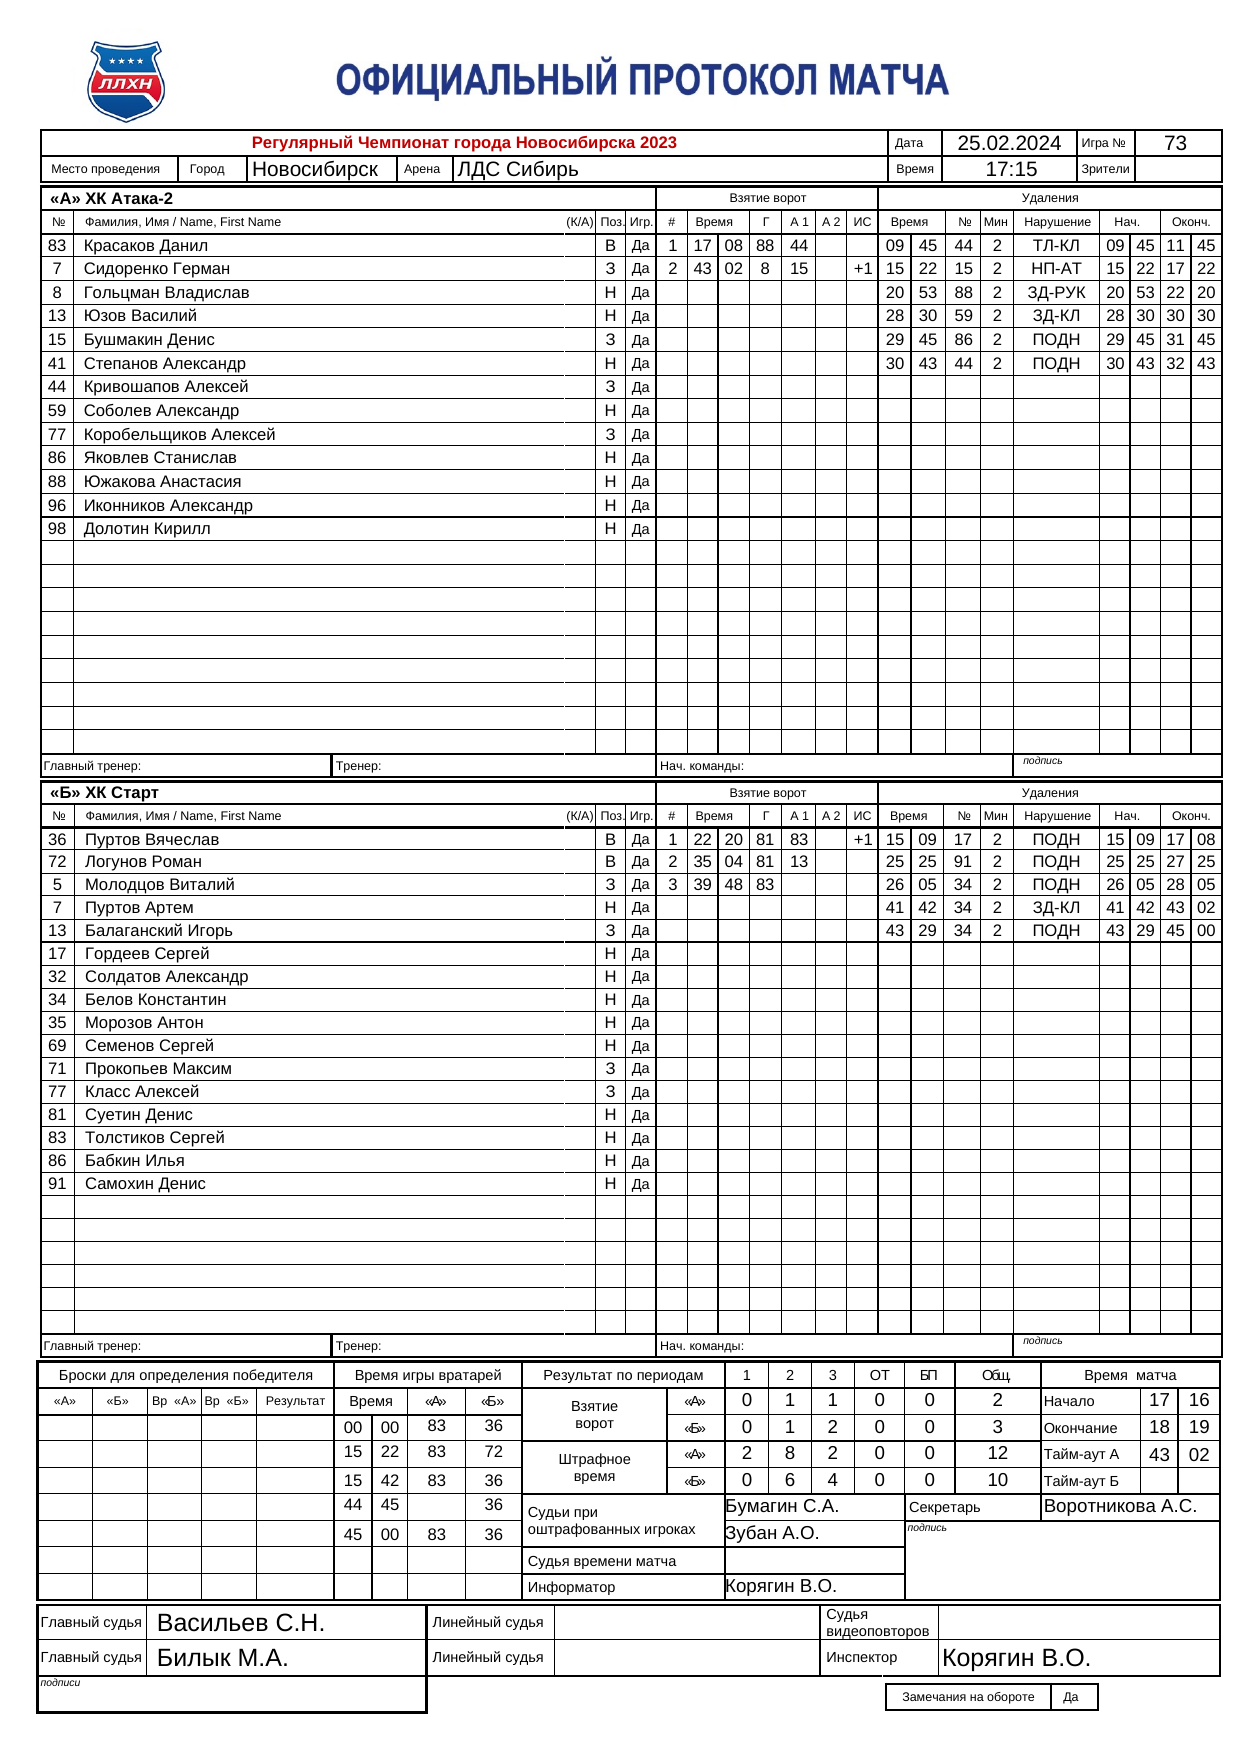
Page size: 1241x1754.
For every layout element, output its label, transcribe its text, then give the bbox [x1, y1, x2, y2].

table_cell [75, 1265, 564, 1287]
table_cell [1014, 636, 1099, 658]
table_cell 31 [1161, 328, 1190, 351]
table_cell [1161, 612, 1190, 634]
table_cell [879, 446, 910, 469]
table_cell 05 [1131, 874, 1160, 895]
table_cell 0 [726, 1468, 768, 1493]
table_cell [912, 730, 945, 753]
table_cell [726, 1548, 904, 1573]
table_cell [202, 1468, 256, 1493]
table_cell [688, 1081, 717, 1103]
table_cell [565, 423, 595, 445]
table_cell [782, 943, 815, 964]
table_cell [565, 1104, 595, 1126]
table_cell 91 [42, 1173, 74, 1195]
table_cell [847, 1012, 877, 1033]
table_cell [1192, 1104, 1221, 1126]
table_cell [688, 683, 717, 706]
table_cell [657, 281, 687, 303]
table_cell [1014, 943, 1099, 964]
table_cell [816, 446, 846, 469]
table_cell [1161, 1058, 1190, 1079]
table_cell [688, 541, 717, 564]
table_cell [1141, 1468, 1177, 1493]
table_header 3 [812, 1363, 854, 1387]
table_cell Пуртов Артем [75, 896, 564, 918]
table_header Взятие ворот [657, 783, 877, 803]
table_cell Солдатов Александр [75, 966, 564, 987]
table_cell [912, 1104, 943, 1126]
table_cell 2 [981, 829, 1013, 849]
table_cell [816, 707, 846, 729]
table_cell подписи [39, 1677, 425, 1711]
table_cell [688, 1104, 717, 1126]
table_cell 45 [912, 235, 945, 256]
table_cell [657, 541, 687, 564]
table_cell [816, 636, 846, 658]
table_cell [1192, 376, 1221, 398]
table_cell [75, 1219, 564, 1241]
table_cell 32 [1161, 352, 1190, 374]
table_cell [782, 423, 815, 445]
table_cell [719, 470, 749, 493]
table_cell Да [626, 257, 655, 280]
table_cell [565, 1012, 595, 1033]
table_cell 4 [812, 1468, 854, 1493]
table_cell [1014, 730, 1099, 753]
table_cell [1014, 707, 1099, 729]
table_cell 0 [855, 1442, 904, 1467]
table_cell [39, 1547, 92, 1573]
table_cell [42, 1242, 74, 1264]
table_cell [750, 281, 781, 303]
table_cell А 2 [816, 211, 846, 233]
table_cell Воротникова А.С. [1042, 1495, 1219, 1520]
table_cell [750, 920, 781, 941]
table_cell [688, 376, 717, 398]
table_cell [202, 1547, 256, 1573]
table_cell [1131, 1104, 1160, 1126]
table_cell Нач. команды: [657, 755, 1012, 776]
table_cell [912, 423, 945, 445]
table_cell [1161, 1196, 1190, 1218]
table_cell [39, 1441, 92, 1467]
table_cell 15 [946, 257, 980, 280]
table_cell Морозов Антон [75, 1012, 564, 1033]
table_cell [750, 494, 781, 516]
table_cell [816, 588, 846, 611]
table_cell 00 [335, 1416, 371, 1440]
table_cell [555, 1640, 819, 1675]
table_cell [981, 966, 1013, 987]
table_cell Бумагин С.А. [726, 1495, 904, 1520]
table_cell [657, 446, 687, 469]
table_cell [847, 305, 877, 327]
table_cell 26 [879, 874, 910, 895]
table_cell Логунов Роман [75, 850, 564, 872]
table_cell [816, 1035, 846, 1057]
table_cell 43 [1141, 1441, 1177, 1467]
table_cell [1100, 730, 1129, 753]
table_cell 2 [657, 257, 687, 280]
table_cell [688, 399, 717, 422]
table_header Время игры вратарей [335, 1363, 521, 1387]
table_cell 15 [879, 829, 910, 849]
table_cell [42, 659, 73, 682]
table_cell 00 [1192, 920, 1221, 941]
table_cell [719, 636, 749, 658]
table_cell ПОДН [1014, 328, 1099, 351]
table_cell [565, 1265, 595, 1287]
table_cell 2 [981, 281, 1013, 303]
table_cell [565, 683, 595, 706]
table_cell 30 [879, 352, 910, 374]
table_cell ИС [847, 211, 877, 233]
table_cell [1131, 1311, 1160, 1333]
table_cell [981, 612, 1013, 634]
table_cell Да [626, 943, 655, 964]
table_cell [879, 423, 910, 445]
table_cell [1161, 1012, 1190, 1033]
table_cell [1131, 399, 1160, 422]
table_cell [1192, 636, 1221, 658]
table_cell [148, 1416, 201, 1440]
table_cell [847, 1288, 877, 1310]
table_cell [981, 1196, 1013, 1218]
table_cell 13 [42, 920, 74, 941]
table_cell [782, 683, 815, 706]
table_cell [626, 707, 655, 729]
table_cell [688, 730, 717, 753]
table_cell [750, 470, 781, 493]
table_cell [335, 1547, 371, 1573]
table_cell 36 [466, 1521, 521, 1546]
table_cell [816, 423, 846, 445]
table_cell 83 [42, 235, 73, 256]
table_cell Мин [981, 805, 1013, 826]
table_cell [879, 1127, 910, 1149]
table_cell [596, 1311, 625, 1333]
table_cell [782, 612, 815, 634]
table_cell [750, 1081, 781, 1103]
table_cell [981, 1242, 1013, 1264]
table_cell Да [626, 850, 655, 872]
table_cell [1100, 1104, 1129, 1126]
table_cell [565, 1058, 595, 1079]
table_cell Молодцов Виталий [75, 874, 564, 895]
table_cell [466, 1547, 521, 1573]
table_cell [912, 683, 945, 706]
table_cell Н [596, 896, 625, 918]
table_cell [42, 588, 73, 611]
table_cell 18 [1141, 1415, 1177, 1440]
table_cell [626, 1288, 655, 1310]
table_cell [596, 1219, 625, 1241]
table_cell [944, 1265, 980, 1287]
table_cell [879, 541, 910, 564]
table_cell Да [626, 235, 655, 256]
table_cell 16 [1179, 1389, 1219, 1413]
table_cell [782, 920, 815, 941]
table_cell 77 [42, 423, 73, 445]
table_cell [657, 305, 687, 327]
table_cell Да [626, 305, 655, 327]
table_cell [816, 518, 846, 540]
table_cell [719, 1196, 749, 1218]
table_cell [626, 1265, 655, 1287]
table_cell 53 [1131, 281, 1160, 303]
table_cell [688, 1265, 717, 1287]
table_cell [657, 966, 687, 987]
table_cell [782, 446, 815, 469]
table_cell 09 [1100, 235, 1129, 256]
table_cell [596, 1265, 625, 1287]
table_cell [565, 636, 595, 658]
table_cell [1192, 1081, 1221, 1103]
table_cell 8 [750, 257, 781, 280]
table_cell ПОДН [1014, 829, 1099, 849]
table_cell [39, 1521, 92, 1546]
table_cell Время [335, 1389, 407, 1413]
table_cell 28 [1161, 874, 1190, 895]
table_cell [750, 1058, 781, 1079]
table_cell [688, 636, 717, 658]
table_cell [782, 1127, 815, 1149]
table_cell [1192, 989, 1221, 1011]
table_cell [719, 896, 749, 918]
table_cell [657, 896, 687, 918]
table_cell [981, 1058, 1013, 1079]
table_cell [782, 1242, 815, 1264]
table_cell [688, 588, 717, 611]
table_cell [1161, 730, 1190, 753]
table_cell [944, 1104, 980, 1126]
table_cell [148, 1468, 201, 1493]
table_cell [816, 1196, 846, 1218]
table_cell [373, 1547, 407, 1573]
table_cell [879, 1058, 910, 1079]
table_cell [1100, 989, 1129, 1011]
table_cell [1161, 541, 1190, 564]
table_header Удаления [879, 783, 1221, 803]
table_cell [1100, 1012, 1129, 1033]
table_cell [944, 1219, 980, 1241]
table_cell 0 [905, 1468, 954, 1493]
table_cell [719, 707, 749, 729]
table_cell [688, 1058, 717, 1079]
table_cell [1192, 1012, 1221, 1033]
table_cell [257, 1416, 333, 1440]
table_cell ЗД-КЛ [1014, 305, 1099, 327]
table_cell [1192, 966, 1221, 987]
table_cell 7 [42, 257, 73, 280]
table_cell 45 [373, 1494, 407, 1520]
table_cell [719, 1012, 749, 1033]
table_cell З [596, 376, 625, 398]
table_cell [816, 1265, 846, 1287]
table_cell Фамилия, Имя / Name, First Name [74, 211, 565, 233]
table_cell [912, 588, 945, 611]
table_cell Яковлев Станислав [74, 446, 564, 469]
table_cell [782, 1265, 815, 1287]
table_cell [944, 943, 980, 964]
table_cell [847, 1104, 877, 1126]
table_cell Н [596, 943, 625, 964]
table_cell 22 [912, 257, 945, 280]
table_cell 0 [905, 1415, 954, 1440]
table_header Да [1052, 1685, 1097, 1709]
table_cell 5 [42, 874, 74, 895]
table_cell [657, 1265, 687, 1287]
table_cell [1131, 588, 1160, 611]
table_cell [1131, 943, 1160, 964]
table_cell [565, 1311, 595, 1333]
table_cell Да [626, 518, 655, 540]
table_cell [1161, 1265, 1190, 1287]
table_cell [879, 966, 910, 987]
table_cell [1131, 470, 1160, 493]
table_cell [847, 943, 877, 964]
table_cell Суетин Денис [75, 1104, 564, 1126]
table_cell [565, 446, 595, 469]
table_cell [657, 1104, 687, 1126]
table_cell [74, 612, 564, 634]
table_cell Информатор [523, 1575, 724, 1599]
table_cell [42, 707, 73, 729]
table_cell [847, 423, 877, 445]
table_cell «А» [39, 1389, 92, 1413]
table_cell [879, 399, 910, 422]
table_cell [257, 1574, 333, 1599]
table_cell [816, 305, 846, 327]
table_cell [657, 565, 687, 587]
table_cell [879, 707, 910, 729]
table_cell 7 [42, 896, 74, 918]
table_cell [688, 1311, 717, 1333]
table_cell Билык М.А. [147, 1640, 425, 1675]
table_cell 34 [944, 896, 980, 918]
table_cell [912, 565, 945, 587]
table_cell [750, 896, 781, 918]
table_cell 39 [688, 874, 717, 895]
table_cell 20 [1192, 281, 1221, 303]
table_cell [1100, 588, 1129, 611]
table_cell [719, 446, 749, 469]
table_cell Секретарь [906, 1495, 1040, 1520]
table_cell [719, 541, 749, 564]
table_cell Да [626, 1150, 655, 1172]
table_cell [981, 1035, 1013, 1057]
table_cell Н [596, 470, 625, 493]
table_cell [1100, 636, 1129, 658]
table_cell [1131, 966, 1160, 987]
table_cell [42, 730, 73, 753]
table_cell 42 [1131, 896, 1160, 918]
table_cell +1 [847, 257, 877, 280]
table_cell [750, 1196, 781, 1218]
table_cell [750, 399, 781, 422]
table_cell 27 [1161, 850, 1190, 872]
table_cell [688, 1127, 717, 1149]
table_cell [944, 966, 980, 987]
table_cell [626, 1196, 655, 1218]
table_cell [688, 1150, 717, 1172]
table_cell [946, 541, 980, 564]
table_cell [782, 470, 815, 493]
table_cell 42 [912, 896, 943, 918]
table_cell подпись [906, 1522, 1219, 1599]
table_cell [944, 1035, 980, 1057]
table_cell [847, 1127, 877, 1149]
table_cell [816, 659, 846, 682]
table_cell [981, 659, 1013, 682]
table_cell [847, 683, 877, 706]
table_cell 05 [1192, 874, 1221, 895]
table_cell Да [626, 1081, 655, 1103]
table_cell [1161, 423, 1190, 445]
table_cell ИС [847, 805, 877, 826]
table_cell [944, 989, 980, 1011]
table_cell 2 [956, 1389, 1040, 1413]
table_cell [912, 1242, 943, 1264]
table_cell [148, 1521, 201, 1546]
table_cell [750, 305, 781, 327]
table_cell А 1 [782, 211, 815, 233]
table_cell [847, 966, 877, 987]
table_cell [93, 1574, 147, 1599]
table_cell [565, 328, 595, 351]
table_cell 1 [769, 1415, 811, 1440]
table_cell 2 [981, 920, 1013, 941]
table_cell [565, 1242, 595, 1264]
table_cell [657, 328, 687, 351]
table_cell «А» [668, 1442, 724, 1467]
table_cell [782, 707, 815, 729]
table_cell ТЛ-КЛ [1014, 235, 1099, 256]
table_cell [39, 1416, 92, 1440]
table_cell 05 [912, 874, 943, 895]
table_cell [879, 1265, 910, 1287]
table_cell [782, 541, 815, 564]
table_cell [1014, 399, 1099, 422]
table_cell [1014, 612, 1099, 634]
table_cell [74, 707, 564, 729]
table_cell [981, 1012, 1013, 1033]
table_cell [1100, 1196, 1129, 1218]
table_cell [1161, 518, 1190, 540]
table_cell 2 [657, 850, 687, 872]
table_cell [1192, 1311, 1221, 1333]
table_cell [626, 541, 655, 564]
table_cell [981, 1127, 1013, 1149]
table_cell А 2 [816, 805, 846, 826]
table_cell [1014, 1127, 1099, 1149]
table_cell 2 [981, 352, 1013, 374]
table_cell 2 [726, 1442, 768, 1467]
table_cell 86 [42, 1150, 74, 1172]
table_cell [626, 683, 655, 706]
table_header 2 [769, 1363, 811, 1387]
table_cell Да [626, 470, 655, 493]
table_cell 02 [1192, 896, 1221, 918]
table_cell [946, 683, 980, 706]
table_cell [981, 683, 1013, 706]
table_cell (К/А) [565, 805, 595, 826]
table_cell Гордеев Сергей [75, 943, 564, 964]
table_cell [626, 565, 655, 587]
table_cell [688, 612, 717, 634]
table_cell [688, 423, 717, 445]
table_cell Н [596, 1127, 625, 1149]
table_cell [626, 730, 655, 753]
table_cell [847, 1173, 877, 1195]
table_cell [847, 541, 877, 564]
table_cell [816, 896, 846, 918]
table_cell 71 [42, 1058, 74, 1079]
table_cell [1100, 707, 1129, 729]
table_cell 45 [1161, 920, 1190, 941]
table_cell 45 [1131, 235, 1160, 256]
table_cell [335, 1574, 371, 1599]
table_cell [816, 943, 846, 964]
table_cell [1131, 423, 1160, 445]
table_cell [1014, 423, 1099, 445]
table_cell [1179, 1468, 1219, 1493]
table_cell 29 [1131, 920, 1160, 941]
table_cell [688, 1219, 717, 1241]
table_header 73 [1136, 131, 1221, 155]
table_cell [847, 1035, 877, 1057]
table_cell [981, 423, 1013, 445]
table_cell # [657, 211, 687, 233]
table_cell 20 [1100, 281, 1129, 303]
table_cell [657, 1173, 687, 1195]
table_cell 13 [782, 850, 815, 872]
table_cell Главный судья [39, 1640, 146, 1675]
table_cell [1161, 683, 1190, 706]
table_cell Юзов Василий [74, 305, 564, 327]
table_cell [719, 920, 749, 941]
table_cell [816, 565, 846, 587]
table_cell [1014, 518, 1099, 540]
table_cell 0 [855, 1468, 904, 1493]
table_cell [42, 1288, 74, 1310]
table_cell [719, 1127, 749, 1149]
table_cell [750, 659, 781, 682]
table_cell 83 [408, 1416, 465, 1440]
table_cell [565, 1081, 595, 1103]
table_cell 22 [1161, 281, 1190, 303]
table_header Взятие ворот [657, 188, 877, 209]
table_cell [565, 541, 595, 564]
table_cell [657, 423, 687, 445]
table_cell [816, 920, 846, 941]
table_cell [1192, 1288, 1221, 1310]
table_cell Сидоренко Герман [74, 257, 564, 280]
table_cell [1100, 659, 1129, 682]
table_cell [1014, 1058, 1099, 1079]
table_cell Белов Константин [75, 989, 564, 1011]
table_cell [816, 399, 846, 422]
table_cell [1100, 1242, 1129, 1264]
table_cell [944, 1242, 980, 1264]
table_cell Н [596, 1012, 625, 1033]
table_cell [596, 659, 625, 682]
table_cell 36 [42, 829, 74, 849]
table_cell [750, 1104, 781, 1126]
table_cell 15 [335, 1468, 371, 1493]
table_cell [782, 328, 815, 351]
table_header «А» ХК Атака-2 [42, 188, 655, 209]
table_cell 2 [981, 896, 1013, 918]
table_cell [912, 1150, 943, 1172]
table_cell [1192, 423, 1221, 445]
table_cell 98 [42, 518, 73, 540]
table_cell [626, 1219, 655, 1241]
table_cell Вр «А» [148, 1389, 201, 1413]
table_header Регулярный Чемпионат города Новосибирска 2023 [42, 131, 887, 155]
table_cell [1100, 683, 1129, 706]
table_cell [1014, 1173, 1099, 1195]
table_header Результат по периодам [523, 1363, 724, 1387]
table_cell 42 [373, 1468, 407, 1493]
table_cell [879, 612, 910, 634]
table_cell [565, 470, 595, 493]
table_cell 83 [408, 1468, 465, 1493]
table_cell [946, 612, 980, 634]
table_cell [912, 707, 945, 729]
table_cell Пуртов Вячеслав [75, 829, 564, 849]
table_cell Зрители [1078, 157, 1134, 181]
table_cell Место проведения [42, 157, 177, 181]
table_cell [75, 1196, 564, 1218]
table_cell [657, 989, 687, 1011]
table_cell 08 [719, 235, 749, 256]
table_cell [565, 257, 595, 280]
table_cell Главный судья [39, 1606, 146, 1639]
table_cell [981, 943, 1013, 964]
table_cell Соболев Александр [74, 399, 564, 422]
table_cell [1192, 1035, 1221, 1057]
table_cell [74, 541, 564, 564]
table_cell [1014, 1265, 1099, 1287]
table_cell [750, 352, 781, 374]
table_cell [657, 1196, 687, 1218]
table_cell [1192, 1219, 1221, 1241]
table_cell [719, 588, 749, 611]
table_cell Н [596, 494, 625, 516]
table_cell Главный тренер: [42, 755, 330, 776]
table_cell [657, 659, 687, 682]
table_cell [596, 636, 625, 658]
table_header Дата [889, 131, 941, 155]
table_cell ЗД-КЛ [1014, 896, 1099, 918]
table_cell 77 [42, 1081, 74, 1103]
table_cell [93, 1468, 147, 1493]
table_cell [944, 1173, 980, 1195]
table_cell [847, 612, 877, 634]
table_cell [565, 1219, 595, 1241]
table_cell [1161, 565, 1190, 587]
table_cell [816, 1242, 846, 1264]
table_cell 41 [1100, 896, 1129, 918]
table_cell [688, 305, 717, 327]
table_cell Степанов Александр [74, 352, 564, 374]
table_cell 22 [1192, 257, 1221, 280]
table_cell [1014, 1288, 1099, 1310]
table_cell Балаганский Игорь [75, 920, 564, 941]
table_cell [750, 943, 781, 964]
table_cell [1192, 683, 1221, 706]
table_cell 11 [1161, 235, 1190, 256]
table_cell [1161, 1288, 1190, 1310]
table_cell [1131, 1035, 1160, 1057]
table_cell [750, 966, 781, 987]
table_cell [42, 636, 73, 658]
table_cell [816, 683, 846, 706]
table_cell [879, 1219, 910, 1241]
table_cell [847, 1150, 877, 1172]
table_cell [688, 518, 717, 540]
table_cell [816, 376, 846, 398]
table_cell ПОДН [1014, 920, 1099, 941]
table_cell [565, 1150, 595, 1172]
table_cell Да [626, 829, 655, 849]
table_cell [626, 1242, 655, 1264]
table_cell 2 [981, 305, 1013, 327]
table_cell 43 [1131, 352, 1160, 374]
table_cell 20 [719, 829, 749, 849]
table_cell [74, 565, 564, 587]
table_cell [816, 612, 846, 634]
table_cell 88 [42, 470, 73, 493]
table_cell Да [626, 1058, 655, 1079]
table_cell [719, 730, 749, 753]
table_cell [1131, 565, 1160, 587]
table_cell «Б» [668, 1468, 724, 1493]
table_cell [688, 494, 717, 516]
table_cell [1100, 494, 1129, 516]
table_cell [816, 850, 846, 872]
table_cell 34 [42, 989, 74, 1011]
table_cell [750, 612, 781, 634]
table_cell [1131, 494, 1160, 516]
table_cell 8 [769, 1442, 811, 1467]
table_cell [1014, 565, 1099, 587]
table_cell [688, 1242, 717, 1264]
table_cell [596, 541, 625, 564]
table_cell [1014, 1242, 1099, 1264]
table_cell [657, 1058, 687, 1079]
table_cell Да [626, 281, 655, 303]
table_cell [1161, 588, 1190, 611]
table_cell [912, 446, 945, 469]
table_cell [912, 989, 943, 1011]
table_cell [657, 1127, 687, 1149]
table_cell [1100, 1127, 1129, 1149]
table_cell Гольцман Владислав [74, 281, 564, 303]
table_cell [565, 989, 595, 1011]
table_cell [1100, 541, 1129, 564]
table_cell Судьи при оштрафованных игроках [523, 1495, 724, 1546]
table_cell [688, 328, 717, 351]
table_cell [816, 874, 846, 895]
table_cell 1 [769, 1389, 811, 1413]
table_cell [782, 352, 815, 374]
table_cell Н [596, 1035, 625, 1057]
table_cell З [596, 423, 625, 445]
table_cell [596, 1242, 625, 1264]
table_cell [1192, 659, 1221, 682]
table_cell [719, 1288, 749, 1310]
table_cell [981, 989, 1013, 1011]
table_cell [626, 588, 655, 611]
table_cell [257, 1521, 333, 1546]
table_cell [657, 683, 687, 706]
table_cell 43 [1100, 920, 1129, 941]
table_cell [750, 328, 781, 351]
table_cell [782, 1150, 815, 1172]
table_cell [688, 1173, 717, 1195]
table_cell [1131, 1265, 1160, 1287]
table_cell (К/А) [565, 211, 595, 233]
table_cell 12 [956, 1442, 1040, 1467]
table_cell [879, 683, 910, 706]
table_cell [1192, 1127, 1221, 1149]
table_cell [1014, 1150, 1099, 1172]
table_cell Время [889, 157, 941, 181]
table_cell Поз. [596, 211, 625, 233]
table_cell Тренер: [333, 755, 655, 776]
table_cell 36 [466, 1494, 521, 1520]
table_cell 20 [879, 281, 910, 303]
table_cell Иконников Александр [74, 494, 564, 516]
table_cell [1014, 659, 1099, 682]
table_cell [1131, 1012, 1160, 1033]
table_cell 13 [42, 305, 73, 327]
table_cell З [596, 874, 625, 895]
table_cell [1192, 518, 1221, 540]
table_cell [816, 989, 846, 1011]
table_cell Нач. [1100, 211, 1160, 233]
table_cell [93, 1521, 147, 1546]
table_cell 00 [373, 1521, 407, 1546]
table_cell [847, 399, 877, 422]
table_cell [1131, 683, 1160, 706]
table_cell Н [596, 966, 625, 987]
table_cell [1131, 541, 1160, 564]
table_cell [1014, 1219, 1099, 1241]
table_cell 17:15 [943, 157, 1076, 181]
table_cell [782, 376, 815, 398]
table_cell [946, 730, 980, 753]
table_cell Тайм-аут Б [1042, 1468, 1140, 1493]
table_header Время матча [1042, 1363, 1219, 1387]
table_cell [912, 636, 945, 658]
table_cell [719, 1311, 749, 1333]
table_cell [688, 470, 717, 493]
table_cell [657, 588, 687, 611]
table_cell 29 [1100, 328, 1129, 351]
table_cell [847, 920, 877, 941]
table_cell [408, 1547, 465, 1573]
table_cell 15 [1100, 257, 1129, 280]
table_cell [1014, 1012, 1099, 1033]
table_cell [565, 588, 595, 611]
table_cell Линейный судья [428, 1606, 554, 1639]
table_cell [1192, 588, 1221, 611]
table_cell [750, 1173, 781, 1195]
table_cell ПОДН [1014, 352, 1099, 374]
table_cell [981, 1081, 1013, 1103]
table_cell [657, 920, 687, 941]
table_cell 53 [912, 281, 945, 303]
table_cell [257, 1494, 333, 1520]
table_cell [1100, 612, 1129, 634]
table_cell Да [626, 328, 655, 351]
table_cell 44 [946, 352, 980, 374]
table_cell 96 [42, 494, 73, 516]
table_cell [912, 494, 945, 516]
table_cell [912, 376, 945, 398]
table_cell [1131, 1219, 1160, 1241]
table_cell [816, 257, 846, 280]
table_cell [782, 1012, 815, 1033]
table_cell [719, 612, 749, 634]
table_cell 15 [879, 257, 910, 280]
table_header Броски для определения победителя [39, 1363, 333, 1387]
table_cell [912, 1219, 943, 1241]
table_cell 00 [373, 1416, 407, 1440]
table_cell [688, 281, 717, 303]
table_cell [657, 352, 687, 374]
table_cell [981, 541, 1013, 564]
table_cell Мин [981, 211, 1013, 233]
table_cell подпись [1014, 1335, 1221, 1356]
table_cell [657, 1150, 687, 1172]
table_cell Н [596, 352, 625, 374]
table_cell [39, 1468, 92, 1493]
table_cell [879, 376, 910, 398]
table_cell [912, 966, 943, 987]
table_cell [816, 1104, 846, 1126]
table_cell [202, 1494, 256, 1520]
table_cell [816, 1081, 846, 1103]
table_cell [688, 659, 717, 682]
table_cell [847, 446, 877, 469]
table_cell [750, 376, 781, 398]
table_cell 30 [1161, 305, 1190, 327]
table_cell [93, 1494, 147, 1520]
table_cell [596, 612, 625, 634]
picture [5, 28, 1179, 129]
table_cell [782, 896, 815, 918]
table_cell [1161, 943, 1190, 964]
table_cell Нарушение [1014, 805, 1099, 826]
table_cell 26 [1100, 874, 1129, 895]
table_cell [74, 636, 564, 658]
table_cell НП-АТ [1014, 257, 1099, 280]
table_cell Да [626, 1012, 655, 1033]
table_cell [565, 1127, 595, 1149]
table_cell Тренер: [333, 1335, 655, 1356]
table_cell [1100, 1173, 1129, 1195]
table_cell Да [626, 376, 655, 398]
table_cell [719, 352, 749, 374]
table_cell Город [179, 157, 246, 181]
table_cell [1100, 1219, 1129, 1241]
table_cell 44 [946, 235, 980, 256]
table_cell [1161, 707, 1190, 729]
table_cell [657, 1311, 687, 1333]
table_cell [883, 1677, 1220, 1681]
table_cell [1131, 1196, 1160, 1218]
table_cell [719, 1150, 749, 1172]
table_cell [1161, 470, 1190, 493]
table_cell [466, 1574, 521, 1599]
table_cell «А» [668, 1389, 724, 1413]
table_cell [148, 1574, 201, 1599]
table_cell «Б» [668, 1415, 724, 1440]
table_cell [688, 446, 717, 469]
table_cell [946, 423, 980, 445]
table_cell 17 [1141, 1389, 1177, 1413]
table_cell 2 [981, 328, 1013, 351]
table_cell [565, 659, 595, 682]
table_header 25.02.2024 [943, 131, 1076, 155]
table_cell Линейный судья [428, 1640, 554, 1675]
table_cell [565, 305, 595, 327]
table_cell 17 [944, 829, 980, 849]
table_cell Красаков Данил [74, 235, 564, 256]
table_cell Главный тренер: [42, 1335, 330, 1356]
table_cell Судья видеоповторов [821, 1606, 938, 1639]
table_cell [688, 943, 717, 964]
table_cell [816, 1219, 846, 1241]
table_cell [879, 494, 910, 516]
table_cell [93, 1416, 147, 1440]
table_cell [847, 636, 877, 658]
table_cell [1131, 707, 1160, 729]
table_cell [657, 1081, 687, 1103]
table_cell 35 [42, 1012, 74, 1033]
table_cell [719, 305, 749, 327]
table_cell [1161, 1173, 1190, 1195]
table_cell Да [626, 1104, 655, 1126]
table_cell [782, 1288, 815, 1310]
table_cell 44 [42, 376, 73, 398]
table_cell [939, 1606, 1219, 1639]
table_cell [719, 376, 749, 398]
table_cell 45 [1131, 328, 1160, 351]
table_cell [719, 399, 749, 422]
table_cell [782, 494, 815, 516]
table_cell [719, 1081, 749, 1103]
table_header Общ. [956, 1363, 1040, 1387]
table_cell [408, 1574, 465, 1599]
table_cell Вр «Б» [202, 1389, 256, 1413]
table_cell [750, 423, 781, 445]
table_cell [688, 966, 717, 987]
table_cell [750, 707, 781, 729]
table_cell Н [596, 446, 625, 469]
table_cell [1100, 518, 1129, 540]
table_cell [1100, 1311, 1129, 1333]
table_cell [565, 707, 595, 729]
table_cell [688, 989, 717, 1011]
table_cell 02 [719, 257, 749, 280]
table_cell [1131, 612, 1160, 634]
table_cell [1161, 1242, 1190, 1264]
table_cell 25 [1100, 850, 1129, 872]
table_cell [750, 1288, 781, 1310]
table_cell [1192, 1242, 1221, 1264]
table_cell [42, 1265, 74, 1287]
table_cell [1014, 494, 1099, 516]
table_cell 2 [981, 874, 1013, 895]
table_cell 43 [688, 257, 717, 280]
table_cell [565, 1035, 595, 1057]
table_cell [1131, 1173, 1160, 1195]
table_cell 17 [1161, 829, 1190, 849]
table_cell [688, 352, 717, 374]
table_cell [879, 989, 910, 1011]
table_cell [944, 1311, 980, 1333]
table_cell Да [626, 966, 655, 987]
table_cell [879, 565, 910, 587]
table_cell [912, 1173, 943, 1195]
table_cell [719, 1035, 749, 1057]
table_cell 2 [812, 1442, 854, 1467]
table_cell [1014, 1104, 1099, 1126]
table_cell [847, 565, 877, 587]
table_cell [1014, 588, 1099, 611]
table_cell [42, 1311, 74, 1333]
table_cell [565, 399, 595, 422]
table_cell З [596, 920, 625, 941]
table_cell «Б» [93, 1389, 147, 1413]
table_cell [1192, 612, 1221, 634]
table_cell [816, 470, 846, 493]
table_cell [912, 399, 945, 422]
table_cell [202, 1441, 256, 1467]
table_cell Бушмакин Денис [74, 328, 564, 351]
table_cell 91 [944, 850, 980, 872]
table_cell [912, 470, 945, 493]
table_cell Да [626, 920, 655, 941]
table_cell [1192, 470, 1221, 493]
table_cell [555, 1606, 819, 1639]
table_cell [1014, 376, 1099, 398]
table_cell [719, 1265, 749, 1287]
table_cell [944, 1012, 980, 1033]
table_cell [257, 1441, 333, 1467]
table_cell [1161, 1035, 1190, 1057]
table_cell 2 [981, 850, 1013, 872]
table_header «Б» ХК Старт [42, 783, 655, 803]
table_cell [1100, 376, 1129, 398]
table_cell [912, 1081, 943, 1103]
table_cell [565, 730, 595, 753]
table_cell [42, 612, 73, 634]
table_cell [1161, 659, 1190, 682]
table_cell [879, 1104, 910, 1126]
table_cell [944, 1288, 980, 1310]
table_cell [981, 730, 1013, 753]
table_cell А 1 [782, 805, 815, 826]
table_cell [1161, 636, 1190, 658]
table_cell Н [596, 989, 625, 1011]
table_cell [93, 1441, 147, 1467]
table_cell [1131, 376, 1160, 398]
table_cell Поз. [596, 805, 625, 826]
table_cell [565, 850, 595, 872]
table_cell [688, 920, 717, 941]
table_cell 0 [855, 1389, 904, 1413]
table_cell [847, 1081, 877, 1103]
table_cell [782, 1196, 815, 1218]
table_cell 83 [750, 874, 781, 895]
table_cell [1131, 989, 1160, 1011]
table_cell 34 [944, 920, 980, 941]
table_cell [1100, 423, 1129, 445]
table_cell [1161, 1219, 1190, 1241]
table_cell [912, 541, 945, 564]
table_cell 15 [335, 1441, 371, 1467]
table_cell [1014, 989, 1099, 1011]
table_cell [565, 966, 595, 987]
table_cell Время [688, 211, 749, 233]
table_cell Да [626, 446, 655, 469]
table_cell В [596, 235, 625, 256]
table_cell [879, 588, 910, 611]
table_cell [750, 730, 781, 753]
table_cell [981, 1288, 1013, 1310]
table_cell [879, 1196, 910, 1218]
table_cell 29 [912, 920, 943, 941]
table_cell [1100, 470, 1129, 493]
table_cell 29 [879, 328, 910, 351]
table_cell [847, 1242, 877, 1264]
table_cell [1014, 1081, 1099, 1103]
table_cell [847, 659, 877, 682]
table_cell 2 [981, 235, 1013, 256]
table_cell [626, 659, 655, 682]
table_cell [782, 399, 815, 422]
table_cell [1100, 1035, 1129, 1057]
table_cell 43 [912, 352, 945, 374]
table_cell [1161, 1081, 1190, 1103]
table_cell 6 [769, 1468, 811, 1493]
table_cell [750, 1035, 781, 1057]
table_cell [719, 1104, 749, 1126]
table_cell подпись [1014, 755, 1221, 776]
table_cell [1131, 1081, 1160, 1103]
table_cell № [42, 211, 73, 233]
table_cell Н [596, 518, 625, 540]
table_cell [1014, 966, 1099, 987]
table_cell З [596, 328, 625, 351]
table_cell [565, 376, 595, 398]
table_cell [912, 659, 945, 682]
table_cell 86 [946, 328, 980, 351]
table_cell 2 [812, 1415, 854, 1440]
table_cell [1131, 1150, 1160, 1172]
table_cell [879, 659, 910, 682]
table_cell 09 [1131, 829, 1160, 849]
table_cell [719, 328, 749, 351]
table_cell [1014, 683, 1099, 706]
table_cell Зубан А.О. [726, 1521, 904, 1546]
table_cell [148, 1547, 201, 1573]
table_cell [596, 707, 625, 729]
table_cell Нач. команды: [657, 1335, 1012, 1356]
table_cell Взятие ворот [523, 1389, 666, 1440]
table_cell [1136, 157, 1221, 181]
table_cell Да [626, 1127, 655, 1149]
table_cell [74, 659, 564, 682]
table_cell [944, 1058, 980, 1079]
table_cell Г [750, 805, 781, 826]
table_cell [42, 541, 73, 564]
table_cell З [596, 1081, 625, 1103]
table_cell [719, 989, 749, 1011]
table_cell 81 [750, 829, 781, 849]
table_cell 43 [1161, 896, 1190, 918]
table_cell [847, 896, 877, 918]
table_cell 15 [42, 328, 73, 351]
table_cell [93, 1547, 147, 1573]
table_cell [750, 1311, 781, 1333]
table_cell [1014, 1035, 1099, 1057]
table_cell # [657, 805, 687, 826]
table_cell Время [879, 211, 945, 233]
table_cell 08 [1192, 829, 1221, 849]
table_cell 48 [719, 874, 749, 895]
table_cell [782, 1035, 815, 1057]
table_cell [750, 1219, 781, 1241]
table_cell [750, 1242, 781, 1264]
table_header БП [905, 1363, 954, 1387]
table_cell [202, 1416, 256, 1440]
table_cell [1100, 1265, 1129, 1287]
table_cell 09 [912, 829, 943, 849]
table_cell 30 [1131, 305, 1160, 327]
table_cell [912, 1035, 943, 1057]
table_cell [847, 518, 877, 540]
table_cell Инспектор [821, 1640, 938, 1675]
table_cell 25 [912, 850, 943, 872]
table_cell [847, 352, 877, 374]
table_cell [1192, 730, 1221, 753]
table_cell 86 [42, 446, 73, 469]
table_cell 10 [956, 1468, 1040, 1493]
table_cell [782, 1081, 815, 1103]
table_cell № [946, 211, 980, 233]
table_cell [1100, 1081, 1129, 1103]
table_cell [847, 989, 877, 1011]
table_cell Корягин В.О. [939, 1640, 1219, 1675]
table_cell 88 [750, 235, 781, 256]
table_cell 45 [912, 328, 945, 351]
table_cell [719, 281, 749, 303]
table_cell 83 [408, 1521, 465, 1546]
table_cell Толстиков Сергей [75, 1127, 564, 1149]
table_cell 59 [946, 305, 980, 327]
table_cell [1131, 1242, 1160, 1264]
table_cell [565, 896, 595, 918]
table_cell [1014, 1311, 1099, 1333]
table_cell Тайм-аут А [1042, 1441, 1140, 1467]
table_cell 69 [42, 1035, 74, 1057]
table_cell [944, 1150, 980, 1172]
table_cell [657, 518, 687, 540]
table_cell [719, 1242, 749, 1264]
table_cell [816, 1150, 846, 1172]
table_cell 17 [1161, 257, 1190, 280]
table_cell [816, 966, 846, 987]
table_cell [1131, 730, 1160, 753]
table_cell 41 [42, 352, 73, 374]
table_cell ПОДН [1014, 850, 1099, 872]
table_cell 1 [812, 1389, 854, 1413]
table_cell Бабкин Илья [75, 1150, 564, 1172]
table_cell [847, 730, 877, 753]
table_cell [1161, 1311, 1190, 1333]
table_cell [657, 1242, 687, 1264]
table_cell [688, 1196, 717, 1218]
table_cell Да [626, 352, 655, 374]
table_cell 0 [726, 1389, 768, 1413]
table_cell Н [596, 1173, 625, 1195]
table_cell [1100, 1288, 1129, 1310]
table_cell Да [626, 1035, 655, 1057]
table_cell 45 [1192, 328, 1221, 351]
table_cell [657, 399, 687, 422]
table_cell 45 [1192, 235, 1221, 256]
table_cell [1100, 1058, 1129, 1079]
table_cell [912, 1012, 943, 1033]
table_cell [981, 588, 1013, 611]
table_cell [946, 636, 980, 658]
table_cell [782, 281, 815, 303]
table_cell Н [596, 399, 625, 422]
table_cell [1161, 494, 1190, 516]
table_cell 44 [782, 235, 815, 256]
table_cell [1192, 446, 1221, 469]
table_cell [912, 1058, 943, 1079]
table_cell 28 [879, 305, 910, 327]
table_cell [816, 1012, 846, 1033]
table_cell Игр. [626, 805, 655, 826]
table_cell [1192, 1173, 1221, 1195]
table_cell [816, 829, 846, 849]
table_cell Васильев С.Н. [147, 1606, 425, 1639]
table_cell 8 [42, 281, 73, 303]
table_cell [657, 612, 687, 634]
table_cell [657, 1035, 687, 1057]
table_cell Прокопьев Максим [75, 1058, 564, 1079]
table_cell [1014, 541, 1099, 564]
table_cell [847, 874, 877, 895]
table_cell [719, 1058, 749, 1079]
table_cell [847, 850, 877, 872]
table_cell [1014, 470, 1099, 493]
table_header Удаления [879, 188, 1221, 209]
table_cell Н [596, 1104, 625, 1126]
table_cell [750, 1012, 781, 1033]
table_cell [408, 1494, 465, 1520]
table_cell 30 [1100, 352, 1129, 374]
table_cell [816, 1127, 846, 1149]
table_cell «А» [408, 1389, 465, 1413]
table_cell [981, 470, 1013, 493]
table_cell [565, 281, 595, 303]
table_cell Южакова Анастасия [74, 470, 564, 493]
table_cell +1 [847, 829, 877, 849]
table_cell [750, 636, 781, 658]
table_cell [688, 707, 717, 729]
table_cell [657, 943, 687, 964]
table_cell [847, 281, 877, 303]
table_cell [565, 494, 595, 516]
table_cell [1192, 565, 1221, 587]
table_cell [879, 636, 910, 658]
table_cell Да [626, 989, 655, 1011]
table_cell [847, 470, 877, 493]
table_cell [42, 1219, 74, 1241]
table_cell [816, 328, 846, 351]
table_cell [657, 730, 687, 753]
table_cell Начало [1042, 1389, 1140, 1413]
table_cell [912, 1288, 943, 1310]
table_cell Фамилия, Имя / Name, First Name [75, 805, 565, 826]
table_cell [946, 470, 980, 493]
table_cell Долотин Кирилл [74, 518, 564, 540]
table_cell Да [626, 1173, 655, 1195]
table_cell [565, 235, 595, 256]
table_cell [1161, 399, 1190, 422]
table_header Замечания на обороте [887, 1685, 1050, 1709]
table_cell [750, 683, 781, 706]
table_cell [912, 1265, 943, 1287]
table_cell № [42, 805, 74, 826]
table_cell [816, 1058, 846, 1079]
table_cell 1 [657, 829, 687, 849]
table_cell [1192, 1150, 1221, 1172]
table_cell [75, 1311, 564, 1333]
table_cell [148, 1494, 201, 1520]
table_cell Арена [398, 157, 452, 181]
table_cell [816, 235, 846, 256]
table_cell 0 [905, 1442, 954, 1467]
table_cell [657, 494, 687, 516]
table_cell Корягин В.О. [726, 1575, 904, 1599]
table_cell Игр. [626, 211, 655, 233]
table_header 1 [726, 1363, 768, 1387]
table_cell [981, 1311, 1013, 1333]
table_cell [879, 1288, 910, 1310]
table_cell [847, 1058, 877, 1079]
table_cell [981, 636, 1013, 658]
table_cell Штрафное время [523, 1442, 666, 1493]
table_cell [373, 1574, 407, 1599]
table_cell № [944, 805, 980, 826]
table_cell [981, 1173, 1013, 1195]
table_cell [847, 1219, 877, 1241]
table_cell [1192, 1058, 1221, 1079]
table_cell [596, 1196, 625, 1218]
table_cell 1 [657, 235, 687, 256]
table_cell [879, 943, 910, 964]
table_cell [879, 730, 910, 753]
table_cell [782, 730, 815, 753]
table_cell Нач. [1100, 805, 1160, 826]
table_cell 04 [719, 850, 749, 872]
table_cell [944, 1081, 980, 1103]
table_cell [719, 966, 749, 987]
table_cell [816, 1173, 846, 1195]
table_cell 17 [42, 943, 74, 964]
table_cell [750, 1127, 781, 1149]
table_cell Да [626, 874, 655, 895]
table_cell 81 [42, 1104, 74, 1126]
table_cell [981, 494, 1013, 516]
table_cell [1161, 989, 1190, 1011]
table_cell Кривошапов Алексей [74, 376, 564, 398]
table_cell Семенов Сергей [75, 1035, 564, 1057]
table_cell [1131, 659, 1160, 682]
table_cell [981, 1150, 1013, 1172]
table_cell [688, 1035, 717, 1057]
table_cell [750, 446, 781, 469]
table_cell [816, 541, 846, 564]
table_cell 19 [1179, 1415, 1219, 1440]
table_cell [596, 730, 625, 753]
table_cell [75, 1288, 564, 1310]
table_cell [1161, 1150, 1190, 1172]
table_cell [688, 1012, 717, 1033]
table_cell Да [626, 896, 655, 918]
table_cell [782, 636, 815, 658]
table_cell Да [626, 423, 655, 445]
table_cell [1100, 1150, 1129, 1172]
table_cell [657, 1219, 687, 1241]
table_cell [626, 636, 655, 658]
table_cell [981, 1104, 1013, 1126]
table_cell В [596, 850, 625, 872]
table_cell [42, 565, 73, 587]
table_cell [1131, 1127, 1160, 1149]
table_cell [981, 1265, 1013, 1287]
table_cell [782, 518, 815, 540]
table_cell [750, 989, 781, 1011]
table_cell [981, 399, 1013, 422]
table_cell [1161, 966, 1190, 987]
table_cell [1099, 1682, 1220, 1711]
table_cell [879, 1173, 910, 1195]
table_cell 0 [726, 1415, 768, 1440]
table_cell «Б » [466, 1389, 521, 1413]
table_cell Да [626, 494, 655, 516]
table_cell [816, 494, 846, 516]
table_cell 15 [782, 257, 815, 280]
table_cell [879, 1311, 910, 1333]
table_cell [912, 518, 945, 540]
table_cell [879, 518, 910, 540]
table_cell [596, 683, 625, 706]
table_cell Да [626, 399, 655, 422]
table_cell 25 [1131, 850, 1160, 872]
table_cell [847, 1311, 877, 1333]
table_cell [565, 874, 595, 895]
table_cell [782, 305, 815, 327]
table_cell 41 [879, 896, 910, 918]
table_cell ПОДН [1014, 874, 1099, 895]
table_cell [257, 1468, 333, 1493]
table_cell [1192, 707, 1221, 729]
table_cell [565, 565, 595, 587]
table_cell [782, 1104, 815, 1126]
table_cell 83 [408, 1441, 465, 1467]
table_cell [946, 446, 980, 469]
table_cell [750, 588, 781, 611]
table_cell [750, 565, 781, 587]
table_cell [981, 518, 1013, 540]
table_cell 3 [657, 874, 687, 895]
table_cell [1131, 1058, 1160, 1079]
table_cell [39, 1494, 92, 1520]
table_cell [657, 1012, 687, 1033]
table_cell 2 [981, 257, 1013, 280]
table_cell 34 [944, 874, 980, 895]
table_cell [1100, 943, 1129, 964]
table_cell З [596, 1058, 625, 1079]
table_cell [946, 588, 980, 611]
table_cell 72 [466, 1441, 521, 1467]
table_cell [565, 1173, 595, 1195]
table_cell Окончание [1042, 1415, 1140, 1440]
table_header Игра № [1078, 131, 1134, 155]
table_cell [565, 1196, 595, 1218]
table_cell [816, 352, 846, 374]
table_cell [565, 829, 595, 849]
table_cell [782, 966, 815, 987]
table_cell Новосибирск [248, 157, 396, 181]
table_cell [657, 470, 687, 493]
table_cell [202, 1521, 256, 1546]
table_cell [1131, 518, 1160, 540]
table_cell [782, 659, 815, 682]
table_cell [946, 494, 980, 516]
table_cell [816, 730, 846, 753]
table_cell [657, 376, 687, 398]
table_cell Коробельщиков Алексей [74, 423, 564, 445]
table_cell [74, 588, 564, 611]
table_cell 35 [688, 850, 717, 872]
table_cell 83 [782, 829, 815, 849]
table_cell 09 [879, 235, 910, 256]
table_cell [912, 1196, 943, 1218]
table_cell [782, 565, 815, 587]
table_cell [1192, 399, 1221, 422]
table_cell [1131, 446, 1160, 469]
table_cell 36 [466, 1468, 521, 1493]
table_cell [688, 1288, 717, 1310]
table_cell [816, 281, 846, 303]
table_cell [39, 1574, 92, 1599]
table_cell [1161, 1127, 1190, 1149]
table_cell [782, 1173, 815, 1195]
table_cell [1192, 1265, 1221, 1287]
table_cell [565, 612, 595, 634]
table_cell Время [688, 805, 749, 826]
table_cell 25 [879, 850, 910, 872]
table_cell [847, 235, 877, 256]
table_cell [657, 707, 687, 729]
table_cell [879, 1242, 910, 1264]
table_cell [75, 1242, 564, 1264]
table_cell 30 [912, 305, 945, 327]
table_cell [1131, 636, 1160, 658]
table_cell 43 [879, 920, 910, 941]
table_cell [847, 328, 877, 351]
table_cell [944, 1196, 980, 1218]
table_cell [782, 1058, 815, 1079]
table_cell [946, 565, 980, 587]
table_cell [981, 446, 1013, 469]
table_cell [847, 588, 877, 611]
table_cell Н [596, 305, 625, 327]
table_cell 45 [335, 1521, 371, 1546]
table_cell 22 [688, 829, 717, 849]
table_header ОТ [855, 1363, 904, 1387]
table_cell [626, 1311, 655, 1333]
table_cell В [596, 829, 625, 849]
table_cell [688, 896, 717, 918]
table_cell Оконч. [1161, 211, 1221, 233]
table_cell 72 [42, 850, 74, 872]
table_cell Н [596, 1150, 625, 1172]
table_cell [565, 920, 595, 941]
table_cell [879, 1081, 910, 1103]
table_cell [879, 470, 910, 493]
table_cell [565, 352, 595, 374]
table_cell [912, 943, 943, 964]
table_cell 83 [42, 1127, 74, 1149]
table_cell [847, 1196, 877, 1218]
table_cell [981, 376, 1013, 398]
table_cell [750, 541, 781, 564]
table_cell 22 [1131, 257, 1160, 280]
table_cell [74, 683, 564, 706]
table_cell [981, 565, 1013, 587]
table_cell [782, 874, 815, 895]
table_cell [1100, 565, 1129, 587]
table_cell Н [596, 281, 625, 303]
table_cell Нарушение [1014, 211, 1099, 233]
table_cell Г [750, 211, 781, 233]
table_cell [565, 518, 595, 540]
table_cell [782, 1311, 815, 1333]
table_cell [719, 683, 749, 706]
table_cell [428, 1677, 882, 1711]
table_cell [981, 707, 1013, 729]
table_cell 32 [42, 966, 74, 987]
table_cell 17 [688, 235, 717, 256]
table_cell 15 [1100, 829, 1129, 849]
table_cell ЗД-РУК [1014, 281, 1099, 303]
table_cell [946, 659, 980, 682]
table_cell [1014, 1196, 1099, 1218]
table_cell 25 [1192, 850, 1221, 872]
table_cell [596, 588, 625, 611]
table_cell [1161, 1104, 1190, 1126]
table_cell Оконч. [1161, 805, 1221, 826]
table_cell ЛДС Сибирь [454, 157, 887, 181]
table_cell [847, 1265, 877, 1287]
table_cell [719, 659, 749, 682]
table_cell [719, 1173, 749, 1195]
table_cell [688, 565, 717, 587]
table_cell Самохин Денис [75, 1173, 564, 1195]
table_cell [74, 730, 564, 753]
table_cell [946, 518, 980, 540]
table_cell [565, 943, 595, 964]
table_cell 88 [946, 281, 980, 303]
table_cell [816, 1311, 846, 1333]
table_cell [42, 1196, 74, 1218]
table_cell [750, 1150, 781, 1172]
table_cell [879, 1150, 910, 1172]
table_cell [1100, 446, 1129, 469]
table_cell [782, 588, 815, 611]
table_cell [565, 1288, 595, 1310]
table_cell Результат [257, 1389, 333, 1413]
table_cell [596, 565, 625, 587]
table_cell [946, 376, 980, 398]
table_cell [1014, 446, 1099, 469]
table_cell [1131, 1288, 1160, 1310]
table_cell 30 [1192, 305, 1221, 327]
table_cell [944, 1127, 980, 1149]
table_cell [626, 612, 655, 634]
table_cell 44 [335, 1494, 371, 1520]
table_cell [847, 494, 877, 516]
table_cell [1192, 541, 1221, 564]
table_cell [596, 1288, 625, 1310]
table_cell [912, 1311, 943, 1333]
table_cell [719, 423, 749, 445]
table_cell [782, 989, 815, 1011]
table_cell [847, 707, 877, 729]
table_cell [657, 1288, 687, 1310]
table_cell [202, 1574, 256, 1599]
table_cell [782, 1219, 815, 1241]
table_cell [879, 1012, 910, 1033]
table_cell Класс Алексей [75, 1081, 564, 1103]
table_cell [148, 1441, 201, 1467]
table_cell [946, 399, 980, 422]
table_cell [750, 1265, 781, 1287]
table_cell [719, 518, 749, 540]
table_cell [1161, 446, 1190, 469]
table_cell [946, 707, 980, 729]
table_cell [750, 518, 781, 540]
table_cell Время [879, 805, 943, 826]
table_cell 43 [1192, 352, 1221, 374]
table_cell 3 [956, 1415, 1040, 1440]
table_cell 0 [855, 1415, 904, 1440]
table_cell [981, 1219, 1013, 1241]
table_cell [42, 683, 73, 706]
table_cell [657, 636, 687, 658]
table_cell З [596, 257, 625, 280]
table_cell Судья времени матча [523, 1548, 724, 1573]
table_cell [719, 1219, 749, 1241]
table_cell [719, 494, 749, 516]
table_cell [912, 1127, 943, 1149]
table_cell 36 [466, 1416, 521, 1440]
table_cell [1100, 966, 1129, 987]
table_cell 02 [1179, 1441, 1219, 1467]
table_cell [847, 376, 877, 398]
table_cell [257, 1547, 333, 1573]
table_cell 81 [750, 850, 781, 872]
table_cell 59 [42, 399, 73, 422]
table_cell [1161, 376, 1190, 398]
table_cell 0 [905, 1389, 954, 1413]
table_cell [1192, 943, 1221, 964]
table_cell 22 [373, 1441, 407, 1467]
table_cell [1100, 399, 1129, 422]
table_cell [719, 565, 749, 587]
table_cell [1192, 494, 1221, 516]
table_cell [719, 943, 749, 964]
table_cell [1192, 1196, 1221, 1218]
table_cell [816, 1288, 846, 1310]
table_cell [879, 1035, 910, 1057]
table_cell [912, 612, 945, 634]
table_cell 28 [1100, 305, 1129, 327]
